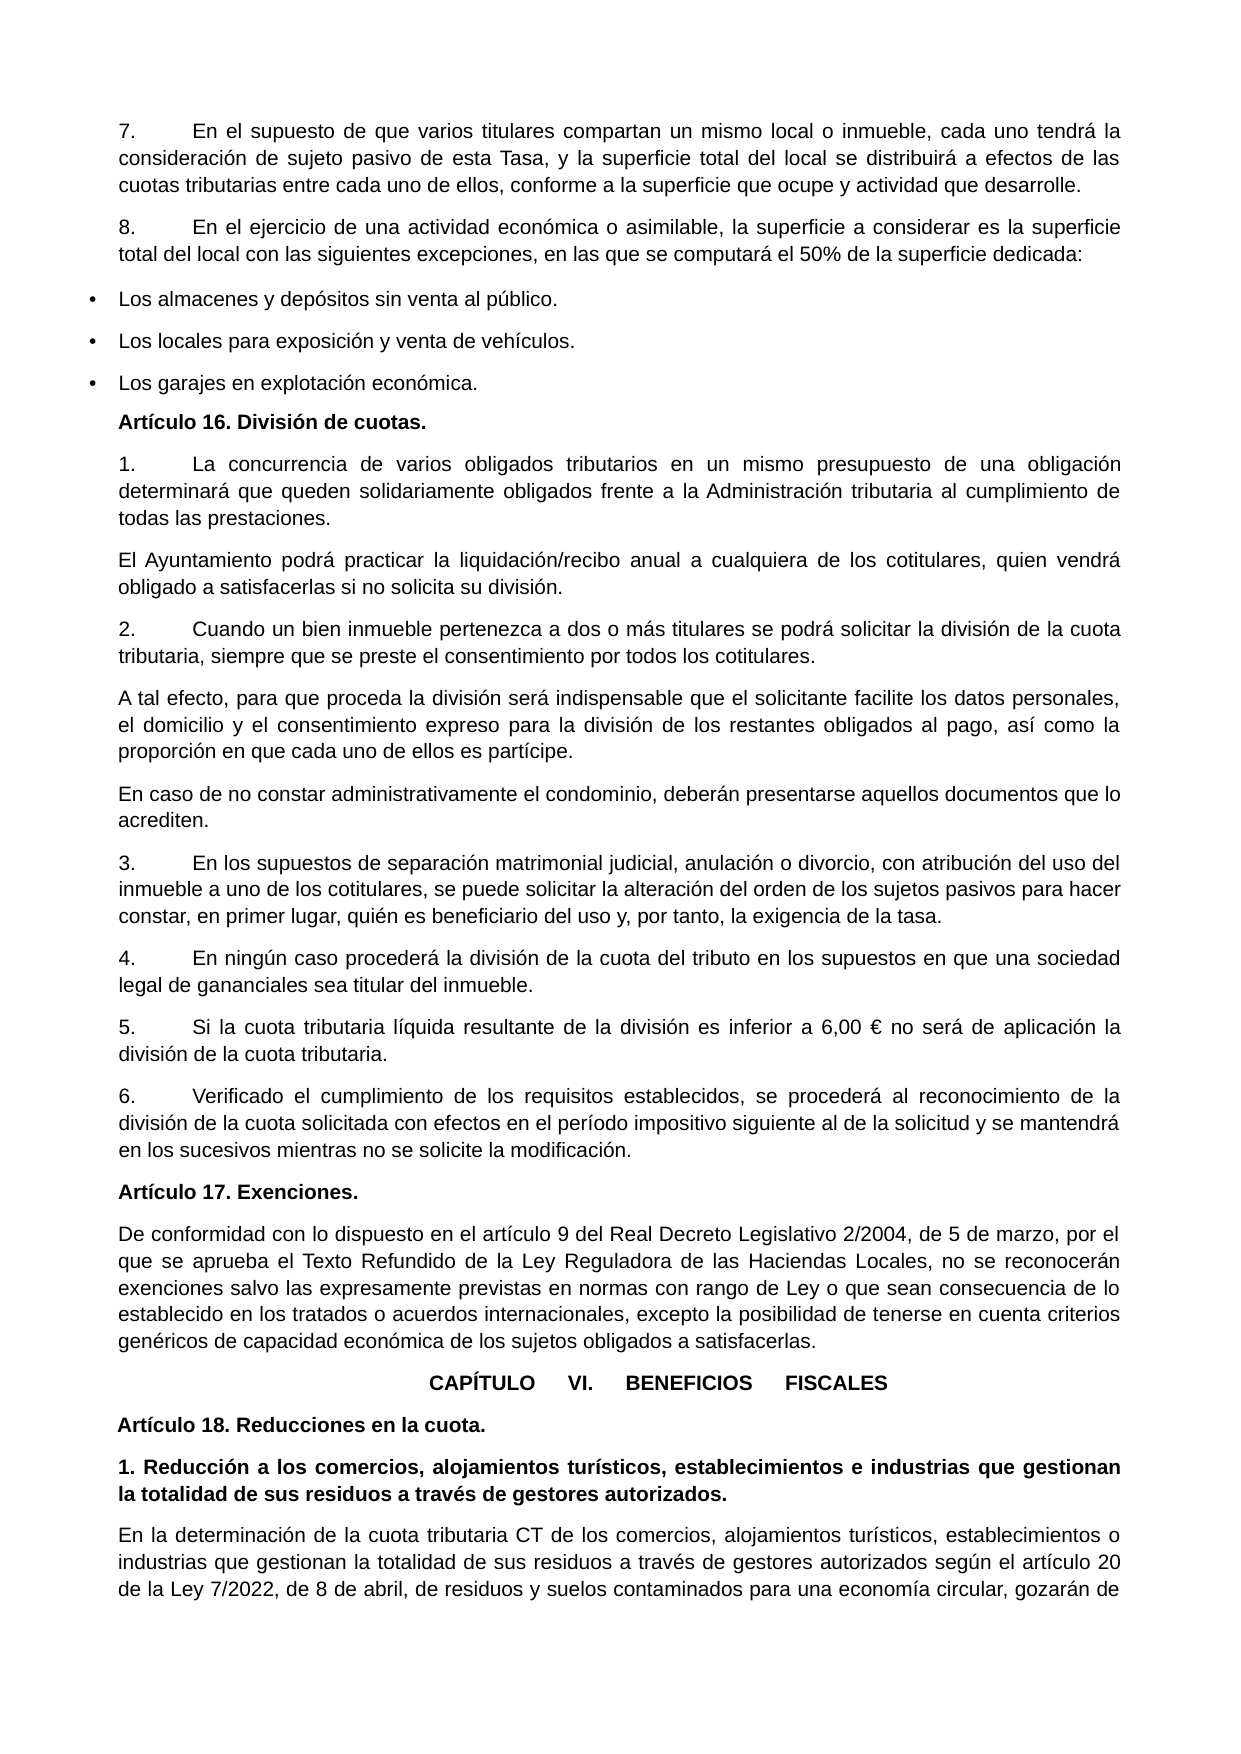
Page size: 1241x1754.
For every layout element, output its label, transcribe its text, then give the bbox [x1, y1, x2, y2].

text En la determinación de la cuota tributaria CT de los comercios, alojamientos turísticos, establecimientos o industrias que gestionan la totalidad de sus residuos a través de gestores autorizados según el artículo 20 de la Ley 7/2022, de 8 de abril, de residuos y suelos contaminados para una economía circular, gozarán de [118, 1523, 1122, 1601]
list Si la cuota tributaria líquida resultante de la división es inferior a 6,00 € no será de aplicación la división de la cuota tributaria. [118, 1015, 1122, 1066]
text 1. Reducción a los comercios, alojamientos turísticos, establecimientos e industrias que gestionan la totalidad de sus residuos a través de gestores autorizados. [118, 1455, 1122, 1505]
text A tal efecto, para que proceda la división será indispensable que el solicitante facilite los datos personales, el domicilio y el consentimiento expreso para la división de los restantes obligados al pago, así como la proporción en que cada uno de ellos es partícipe. [118, 686, 1122, 763]
list Los garajes en explotación económica. [89, 371, 1122, 395]
text Artículo 16. División de cuotas. [118, 410, 1122, 434]
text El Ayuntamiento podrá practicar la liquidación/recibo anual a cualquiera de los cotitulares, quien vendrá obligado a satisfacerlas si no solicita su división. [118, 548, 1122, 598]
list Verificado el cumplimiento de los requisitos establecidos, se procederá al reconocimiento de la división de la cuota solicitada con efectos en el período impositivo siguiente al de la solicitud y se mantendrá en los sucesivos mientras no se solicite la modificación. [118, 1084, 1122, 1162]
list En ningún caso procederá la división de la cuota del tributo en los supuestos en que una sociedad legal de gananciales sea titular del inmueble. [118, 946, 1122, 997]
list En los supuestos de separación matrimonial judicial, anulación o divorcio, con atribución del uso del inmueble a uno de los cotitulares, se puede solicitar la alteración del orden de los sujetos pasivos para hacer constar, en primer lugar, quién es beneficiario del uso y, por tanto, la exigencia de la tasa. [118, 850, 1122, 928]
text En caso de no constar administrativamente el condominio, deberán presentarse aquellos documentos que lo acrediten. [118, 781, 1122, 832]
text Artículo 17. Exenciones. [118, 1180, 1122, 1204]
list Los locales para exposición y venta de vehículos. [89, 329, 1122, 353]
list En el supuesto de que varios titulares compartan un mismo local o inmueble, cada uno tendrá la consideración de sujeto pasivo de esta Tasa, y la superficie total del local se distribuirá a efectos de las cuotas tributarias entre cada uno de ellos, conforme a la superficie que ocupe y actividad que desarrolle. [118, 119, 1122, 196]
list La concurrencia de varios obligados tributarios en un mismo presupuesto de una obligación determinará que queden solidariamente obligados frente a la Administración tributaria al cumplimiento de todas las prestaciones. [118, 452, 1122, 529]
text CAPÍTULO VI. BENEFICIOS FISCALES Artículo 18. Reducciones en la cuota. [117, 1371, 888, 1437]
list Los almacenes y depósitos sin venta al público. [89, 287, 1122, 311]
list En el ejercicio de una actividad económica o asimilable, la superficie a considerar es la superficie total del local con las siguientes excepciones, en las que se computará el 50% de la superficie dedicada: [118, 214, 1122, 265]
list Cuando un bien inmueble pertenezca a dos o más titulares se podrá solicitar la división de la cuota tributaria, siempre que se preste el consentimiento por todos los cotitulares. [118, 617, 1122, 667]
text De conformidad con lo dispuesto en el artículo 9 del Real Decreto Legislativo 2/2004, de 5 de marzo, por el que se aprueba el Texto Refundido de la Ley Reguladora de las Haciendas Locales, no se reconocerán exenciones salvo las expresamente previstas en normas con rango de Ley o que sean consecuencia de lo establecido en los tratados o acuerdos internacionales, excepto la posibilidad de tenerse en cuenta criterios genéricos de capacidad económica de los sujetos obligados a satisfacerlas. [118, 1222, 1122, 1353]
